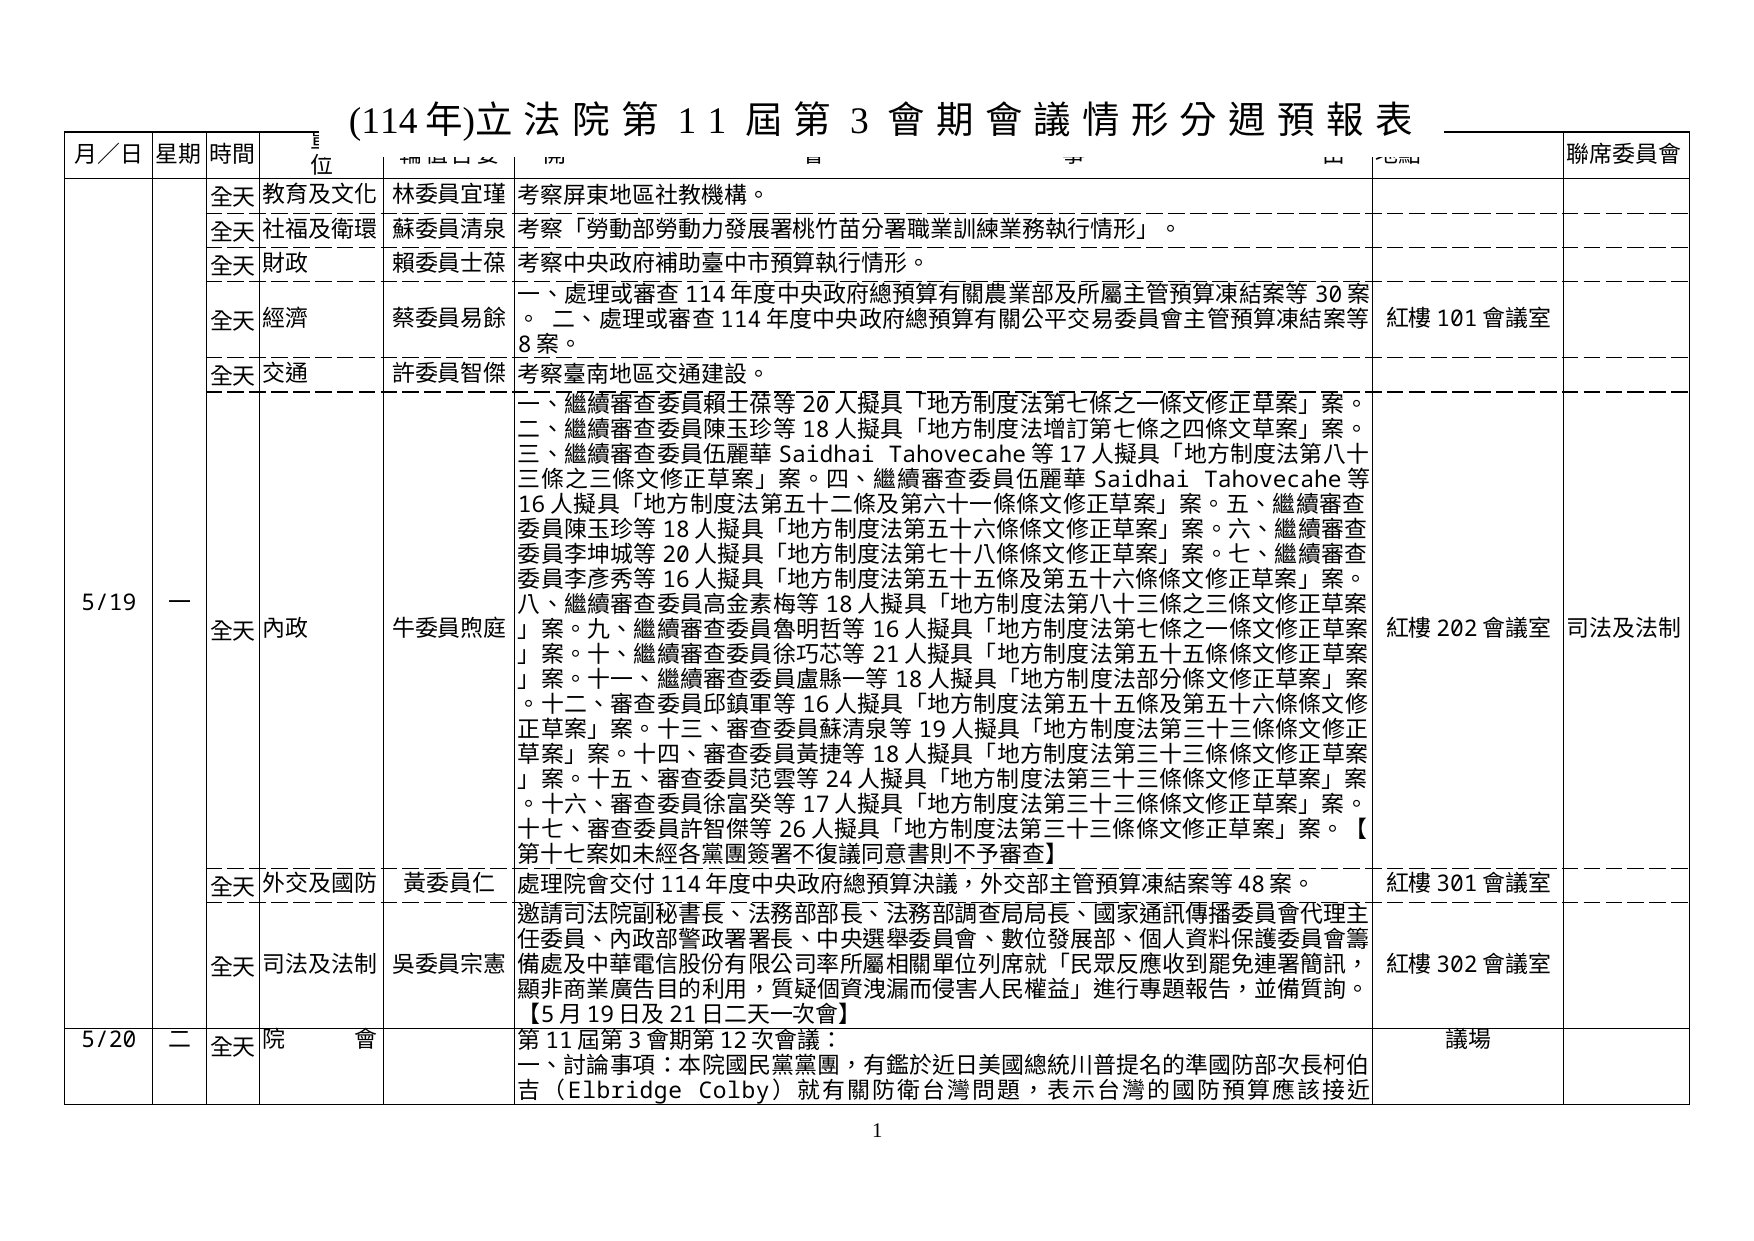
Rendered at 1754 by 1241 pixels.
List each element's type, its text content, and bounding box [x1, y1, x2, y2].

table_cell 教育及文化 [260, 179, 383, 212]
table_cell 考察屏東地區社教機構。 [515, 179, 1372, 212]
table_cell 司法及法制 [1564, 391, 1689, 867]
table_cell 財政 [260, 247, 383, 281]
table_cell 紅樓202會議室 [1373, 391, 1563, 867]
table_cell 第11屆第3會期第12次會議： 一、討論事項：本院國民黨黨團，有鑑於近日美國總統川普提名的準國防部次長柯伯吉（Elbridge Colby）就有關防衛台灣問題，表示台灣的國防預算應該接近 [515, 1029, 1372, 1104]
table_cell 全天 [207, 357, 259, 391]
table_cell 全天 [207, 902, 259, 1028]
table_cell 二 [153, 1029, 206, 1104]
table_cell 紅樓101會議室 [1373, 281, 1563, 357]
table_cell 紅樓302會議室 [1373, 902, 1563, 1028]
table_cell [1564, 213, 1689, 247]
table_cell 全天 [207, 179, 259, 212]
table_cell 考察中央政府補助臺中市預算執行情形。 [515, 247, 1372, 281]
table_cell 邀請司法院副秘書長、法務部部長、法務部調查局局長、國家通訊傳播委員會代理主任委員、內政部警政署署長、中央選舉委員會、數位發展部、個人資料保護委員會籌備處及中華電信股份有限公司率所屬相關單位列席就「民眾反應收到罷免連署簡訊，顯非商業廣告目的利用，質疑個資洩漏而侵害人民權益」進行專題報告，並備質詢。 【5月19日及21日二天一次會】 [515, 902, 1372, 1028]
table_cell [1373, 213, 1563, 247]
table_cell [1564, 868, 1689, 902]
table_cell [1373, 179, 1563, 212]
table_cell 5/20 [65, 1029, 152, 1104]
table_cell [1373, 247, 1563, 281]
table_cell 全天 [207, 391, 259, 867]
table_cell 經濟 [260, 281, 383, 357]
table_cell 議場 [1373, 1029, 1563, 1104]
table_cell [1564, 281, 1689, 357]
table_cell 社福及衛環 [260, 213, 383, 247]
table_header 單 位 [260, 133, 383, 178]
table_cell 交通 [260, 357, 383, 391]
table_header 月／日 [65, 133, 152, 178]
table_cell 賴委員士葆 [384, 247, 514, 281]
table_header 星期 [153, 133, 206, 178]
table_cell 內政 [260, 391, 383, 867]
text (114年)立法院第11屆第3會期會議情形分週預報表 [334, 90, 1429, 144]
table_cell 全天 [207, 281, 259, 357]
table_cell 全天 [207, 247, 259, 281]
table_header 聯席委員會 [1564, 133, 1689, 178]
table_cell 一 [153, 179, 206, 1028]
table_cell 一、繼續審查委員賴士葆等20人擬具「地方制度法第七條之一條文修正草案」案。二、繼續審查委員陳玉珍等18人擬具「地方制度法增訂第七條之四條文草案」案。三、繼續審查委員伍麗華Saidhai Tahovecahe等17人擬具「地方制度法第八十三條之三條文修正草案」案。四、繼續審查委員伍麗華Saidhai Tahovecahe等16人擬具「地方制度法第五十二條及第六十一條條文修正草案」案。五、繼續審查委員陳玉珍等18人擬具「地方制度法第五十六條條文修正草案」案。六、繼續審查委員李坤城等20人擬具「地方制度法第七十八條條文修正草案」案。七、繼續審查委員李彥秀等16人擬具「地方制度法第五十五條及第五十六條條文修正草案」案。八、繼續審查委員高金素梅等18人擬具「地方制度法第八十三條之三條文修正草案」案。九、繼續審查委員魯明哲等16人擬具「地方制度法第七條之一條文修正草案」案。十、繼續審查委員徐巧芯等21人擬具「地方制度法第五十五條條文修正草案」案。十一、繼續審查委員盧縣一等18人擬具「地方制度法部分條文修正草案」案。十二、審查委員邱鎮軍等16人擬具「地方制度法第五十五條及第五十六條條文修正草案」案。十三、審查委員蘇清泉等19人擬具「地方制度法第三十三條條文修正草案」案。十四、審查委員黃捷等18人擬具「地方制度法第三十三條條文修正草案」案。十五、審查委員范雲等24人擬具「地方制度法第三十三條條文修正草案」案。十六、審查委員徐富癸等17人擬具「地方制度法第三十三條條文修正草案」案。十七、審查委員許智傑等26人擬具「地方制度法第三十三條條文修正草案」案。【第十七案如未經各黨團簽署不復議同意書則不予審查】 [515, 391, 1372, 867]
table_cell 林委員宜瑾 [384, 179, 514, 212]
table_cell 蘇委員清泉 [384, 213, 514, 247]
table_cell 考察臺南地區交通建設。 [515, 357, 1372, 391]
table_cell [384, 1029, 514, 1104]
table_header [515, 157, 1372, 178]
table_cell 吳委員宗憲 [384, 902, 514, 1028]
table_cell [1564, 902, 1689, 1028]
table_cell 考察「勞動部勞動力發展署桃竹苗分署職業訓練業務執行情形」。 [515, 213, 1372, 247]
table_cell 外交及國防 [260, 868, 383, 902]
table_cell 黃委員仁 [384, 868, 514, 902]
table_cell [1564, 1029, 1689, 1104]
table_cell 許委員智傑 [384, 357, 514, 391]
table_header [384, 157, 514, 178]
table_cell 5/19 [65, 179, 152, 1028]
table_cell 全天 [207, 213, 259, 247]
table_cell 院 會 [260, 1029, 383, 1104]
table_cell 全天 [207, 868, 259, 902]
table_cell 司法及法制 [260, 902, 383, 1028]
table_cell 全天 [207, 1029, 259, 1104]
table_cell [1564, 247, 1689, 281]
table_cell 處理院會交付114年度中央政府總預算決議，外交部主管預算凍結案等48案。 [515, 868, 1372, 902]
table_cell 一、處理或審查114年度中央政府總預算有關農業部及所屬主管預算凍結案等30案。 二、處理或審查114年度中央政府總預算有關公平交易委員會主管預算凍結案等8案。 [515, 281, 1372, 357]
table_cell [1564, 179, 1689, 212]
table_cell 蔡委員易餘 [384, 281, 514, 357]
table_header 時間 [207, 133, 259, 178]
table_cell [1373, 357, 1563, 391]
table_cell [1564, 357, 1689, 391]
table_header 地點 [1373, 133, 1563, 178]
table_cell 牛委員煦庭 [384, 391, 514, 867]
table_cell 紅樓301會議室 [1373, 868, 1563, 902]
